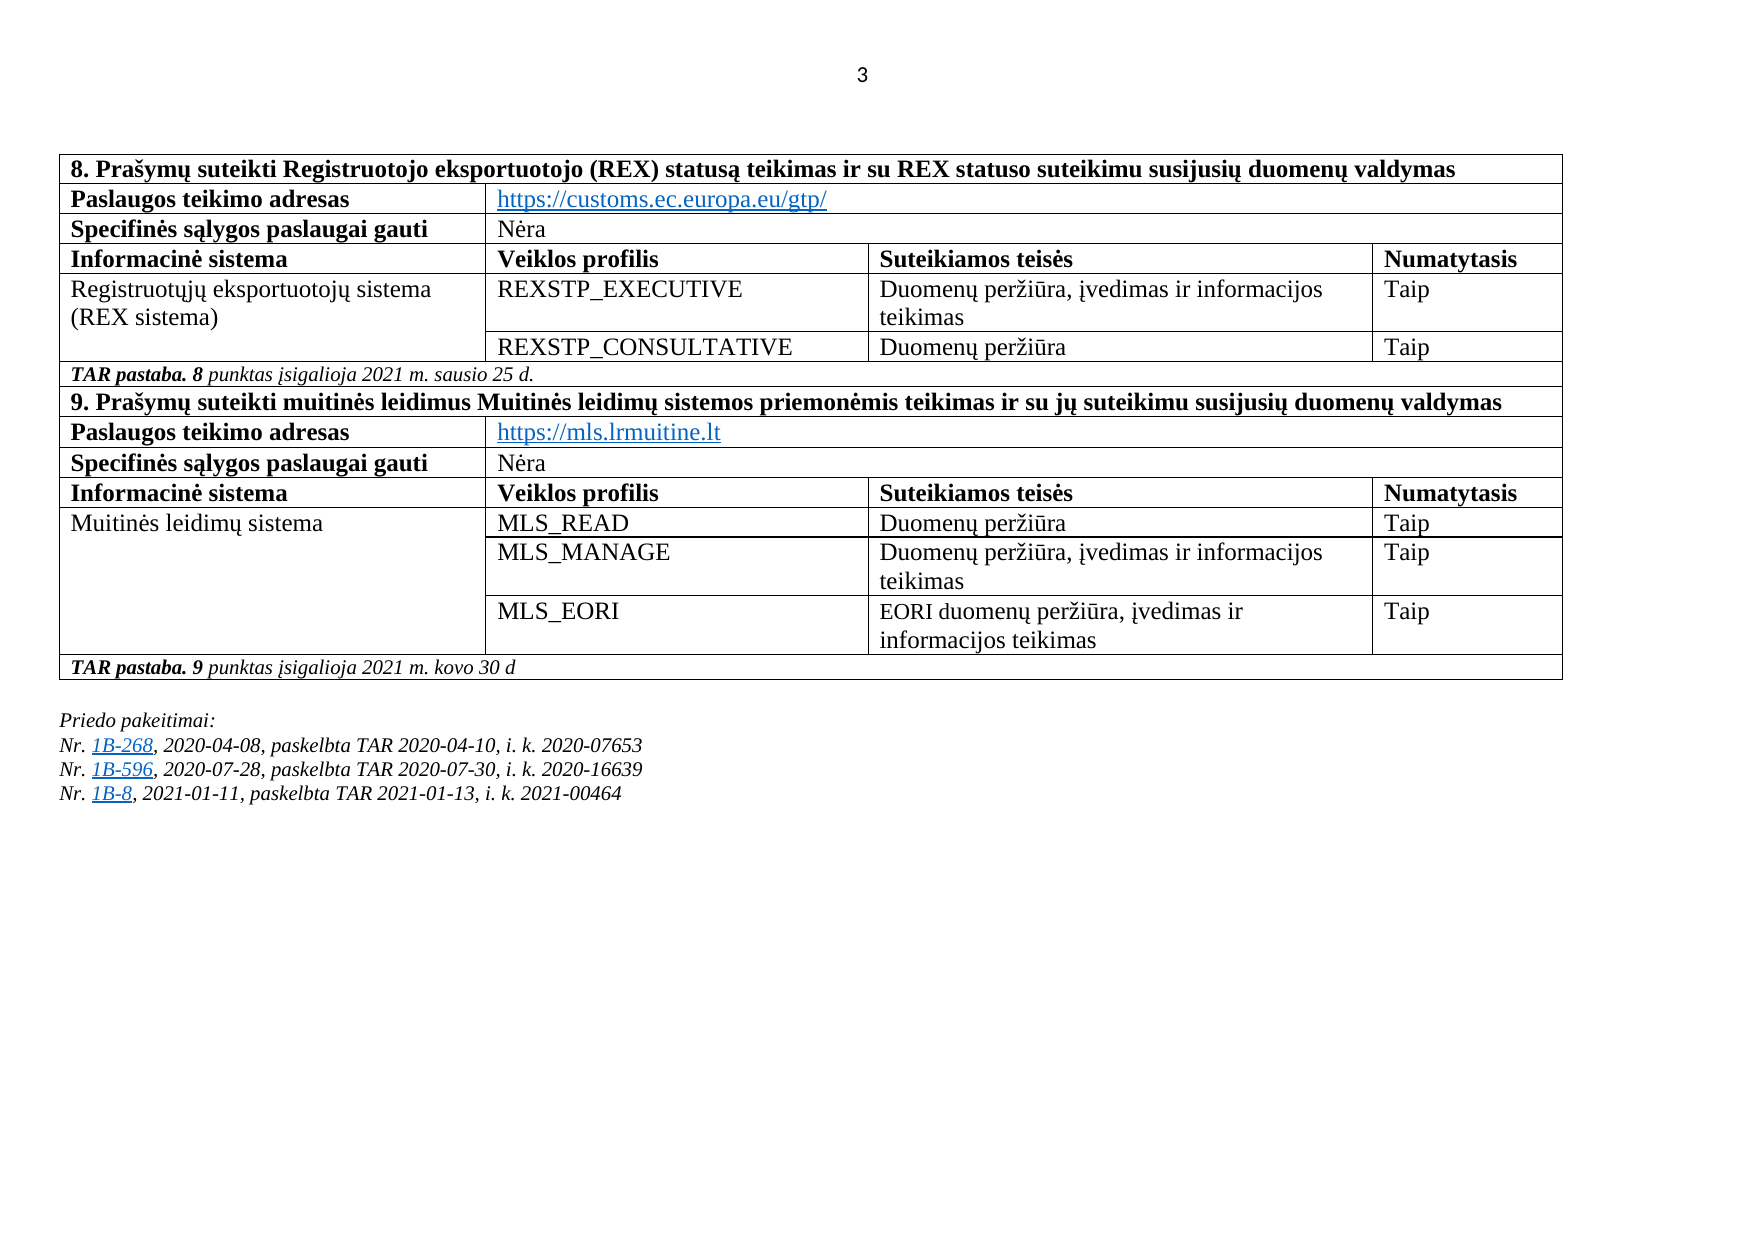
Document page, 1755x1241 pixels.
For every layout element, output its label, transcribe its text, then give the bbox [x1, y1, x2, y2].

table_cell Registruotųjų eksportuotojų sistema (REX sistema) [60, 274, 485, 361]
table_cell REXSTP_CONSULTATIVE [486, 332, 868, 361]
table_cell Numatytasis [1373, 478, 1562, 507]
table_cell Taip [1373, 508, 1562, 536]
text Priedo pakeitimai: [59, 708, 1666, 732]
table_cell Duomenų peržiūra [869, 332, 1372, 361]
table_cell Taip [1373, 274, 1562, 331]
table_cell Specifinės sąlygos paslaugai gauti [60, 214, 485, 243]
text Nr. 1B-268, 2020-04-08, paskelbta TAR 2020-04-10, i. k. 2020-07653 [59, 732, 1666, 757]
table_cell Nėra [486, 214, 1562, 243]
table_cell Taip [1373, 332, 1562, 361]
table_cell Duomenų peržiūra, įvedimas ir informacijos teikimas [869, 274, 1372, 331]
table_cell MLS_EORI [486, 596, 868, 653]
table_cell Suteikiamos teisės [869, 244, 1372, 273]
table_cell TAR pastaba. 9 punktas įsigalioja 2021 m. kovo 30 d [60, 655, 1562, 679]
table_cell Informacinė sistema [60, 244, 485, 273]
table_cell Veiklos profilis [486, 244, 868, 273]
table_cell Duomenų peržiūra, įvedimas ir informacijos teikimas [869, 538, 1372, 595]
table_cell Specifinės sąlygos paslaugai gauti [60, 448, 485, 477]
table_cell Muitinės leidimų sistema [60, 508, 485, 653]
table_cell Numatytasis [1373, 244, 1562, 273]
text Nr. 1B-8, 2021-01-11, paskelbta TAR 2021-01-13, i. k. 2021-00464 [59, 781, 1666, 805]
table_cell Suteikiamos teisės [869, 478, 1372, 507]
text Nr. 1B-596, 2020-07-28, paskelbta TAR 2020-07-30, i. k. 2020-16639 [59, 757, 1666, 781]
table_cell Taip [1373, 538, 1562, 595]
table_cell REXSTP_EXECUTIVE [486, 274, 868, 331]
table_cell Informacinė sistema [60, 478, 485, 507]
table_cell 9. Prašymų suteikti muitinės leidimus Muitinės leidimų sistemos priemonėmis teikimas ir su jų suteikimu susijusių duomenų valdymas [60, 387, 1562, 416]
table_cell 8. Prašymų suteikti Registruotojo eksportuotojo (REX) statusą teikimas ir su REX statuso suteikimu susijusių duomenų valdymas [60, 155, 1562, 183]
table_cell Duomenų peržiūra [869, 508, 1372, 536]
table_cell TAR pastaba. 8 punktas įsigalioja 2021 m. sausio 25 d. [60, 362, 1562, 386]
table_cell https://customs.ec.europa.eu/gtp/ [486, 184, 1562, 213]
table_cell Paslaugos teikimo adresas [60, 417, 485, 447]
table_cell https://mls.lrmuitine.lt [486, 417, 1562, 447]
table_cell Nėra [486, 448, 1562, 477]
table_cell Taip [1373, 596, 1562, 653]
table_cell MLS_MANAGE [486, 538, 868, 595]
table_cell EORI duomenų peržiūra, įvedimas ir informacijos teikimas [869, 596, 1372, 653]
table_cell Veiklos profilis [486, 478, 868, 507]
table_cell MLS_READ [486, 508, 868, 536]
table_cell Paslaugos teikimo adresas [60, 184, 485, 213]
